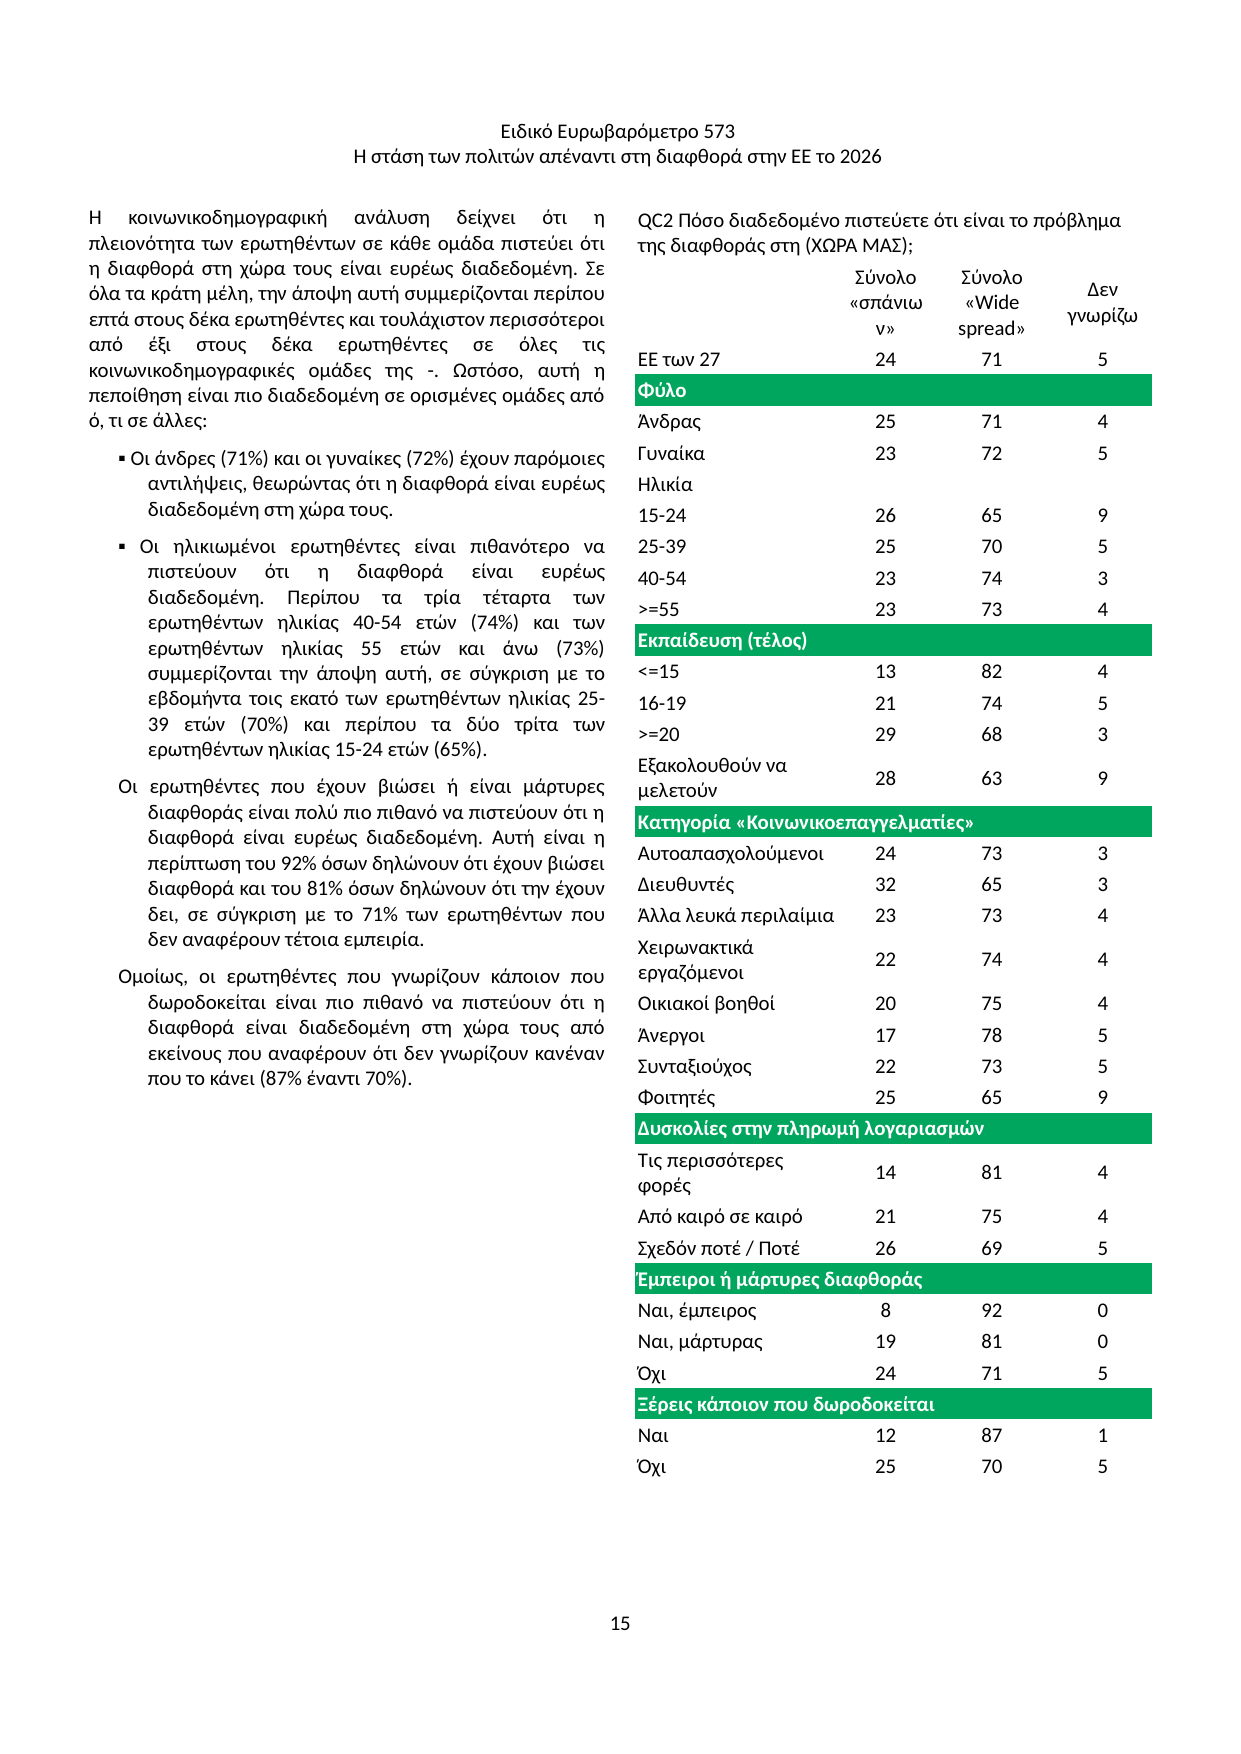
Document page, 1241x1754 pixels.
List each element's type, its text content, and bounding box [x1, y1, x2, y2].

table_cell 25 [841, 1451, 930, 1482]
table_cell Φύλο [635, 374, 1152, 406]
table_cell Ναι [635, 1419, 841, 1451]
table_cell 21 [841, 687, 930, 718]
table_cell 70 [930, 531, 1053, 562]
table_cell Οικιακοί βοηθοί [635, 988, 841, 1019]
table_cell 23 [841, 593, 930, 624]
table_cell 4 [1054, 931, 1152, 988]
table_cell 63 [930, 749, 1053, 806]
table_cell 4 [1054, 988, 1152, 1019]
table_cell 15-24 [635, 499, 841, 531]
table_cell 4 [1054, 1144, 1152, 1201]
table_cell 73 [930, 837, 1053, 868]
table_header QC2 Πόσο διαδεδομένο πιστεύετε ότι είναι το πρόβλημα της διαφθοράς στη (ΧΩΡΑ ΜΑΣ); [635, 204, 1152, 261]
table_cell 25 [841, 1081, 930, 1113]
table_cell 5 [1054, 531, 1152, 562]
table_cell 4 [1054, 900, 1152, 931]
table_cell 12 [841, 1419, 930, 1451]
table_cell 9 [1054, 749, 1152, 806]
table_cell 68 [930, 718, 1053, 749]
table_cell 25-39 [635, 531, 841, 562]
table_cell 75 [930, 988, 1053, 1019]
table_cell 92 [930, 1294, 1053, 1326]
table_cell <=15 [635, 656, 841, 687]
table_cell 82 [930, 656, 1053, 687]
table_cell 0 [1054, 1294, 1152, 1326]
table_cell 9 [1054, 1081, 1152, 1113]
table_cell 23 [841, 900, 930, 931]
table_cell 4 [1054, 593, 1152, 624]
table_cell 24 [841, 343, 930, 374]
table_cell 73 [930, 593, 1053, 624]
table_cell 65 [930, 499, 1053, 531]
table_cell 71 [930, 406, 1053, 437]
table_cell 8 [841, 1294, 930, 1326]
text ▪ Οι άνδρες (71%) και οι γυναίκες (72%) έχουν παρόμοιες αντιλήψεις, θεωρώντας ότι η διαφθορά είναι ευρέως διαδεδομένη στη χώρα τους. [118, 445, 605, 521]
table_cell Σύνολο «Wide spread» [930, 261, 1053, 343]
table_cell 4 [1054, 406, 1152, 437]
table_cell 72 [930, 437, 1053, 468]
table_cell Όχι [635, 1451, 841, 1482]
table_cell 5 [1054, 1050, 1152, 1081]
table_cell 22 [841, 931, 930, 988]
table_cell 19 [841, 1326, 930, 1357]
table_cell 5 [1054, 343, 1152, 374]
table_cell 24 [841, 1357, 930, 1388]
table_cell Έμπειροι ή μάρτυρες διαφθοράς [635, 1263, 1152, 1294]
table_cell Όχι [635, 1357, 841, 1388]
table_cell >=20 [635, 718, 841, 749]
table_cell 87 [930, 1419, 1053, 1451]
table_cell Χειρωνακτικά εργαζόμενοι [635, 931, 841, 988]
table_cell Κατηγορία «Κοινωνικοεπαγγελματίες» [635, 806, 1152, 837]
table_cell 73 [930, 900, 1053, 931]
table_cell 81 [930, 1144, 1053, 1201]
table_cell Αυτοαπασχολούμενοι [635, 837, 841, 868]
table_cell 24 [841, 837, 930, 868]
table_cell 9 [1054, 499, 1152, 531]
table_cell 23 [841, 562, 930, 593]
table_cell 14 [841, 1144, 930, 1201]
table_cell Σχεδόν ποτέ / Ποτέ [635, 1232, 841, 1263]
table_cell Τις περισσότερες φορές [635, 1144, 841, 1201]
table_cell Άλλα λευκά περιλαίμια [635, 900, 841, 931]
table_cell 0 [1054, 1326, 1152, 1357]
table_cell ΕΕ των 27 [635, 343, 841, 374]
table_cell 75 [930, 1201, 1053, 1232]
table_cell Ξέρεις κάποιον που δωροδοκείται [635, 1388, 1152, 1419]
table_cell 73 [930, 1050, 1053, 1081]
table_cell 65 [930, 1081, 1053, 1113]
table_cell 28 [841, 749, 930, 806]
table_cell 13 [841, 656, 930, 687]
table_cell 25 [841, 406, 930, 437]
table_cell >=55 [635, 593, 841, 624]
table_cell Άνεργοι [635, 1019, 841, 1050]
table_cell 5 [1054, 1451, 1152, 1482]
table_cell Ηλικία [635, 468, 1152, 499]
table_cell Από καιρό σε καιρό [635, 1201, 841, 1232]
table_cell 26 [841, 1232, 930, 1263]
text Ομοίως, οι ερωτηθέντες που γνωρίζουν κάποιον που δωροδοκείται είναι πιο πιθανό να πιστεύουν ότι η διαφθορά είναι διαδεδομένη στη χώρα τους από εκείνους που αναφέρουν ότι δεν γνωρίζουν κανέναν που το κάνει (87% έναντι 70%). [118, 963, 605, 1091]
table_cell 3 [1054, 869, 1152, 900]
table_cell 5 [1054, 437, 1152, 468]
table_cell Γυναίκα [635, 437, 841, 468]
text ▪ Οι ηλικιωμένοι ερωτηθέντες είναι πιθανότερο να πιστεύουν ότι η διαφθορά είναι ευρέως διαδεδομένη. Περίπου τα τρία τέταρτα των ερωτηθέντων ηλικίας 40-54 ετών (74%) και των ερωτηθέντων ηλικίας 55 ετών και άνω (73%) συμμερίζονται την άποψη αυτή, σε σύγκριση με το εβδομήντα τοις εκατό των ερωτηθέντων ηλικίας 25-39 ετών (70%) και περίπου τα δύο τρίτα των ερωτηθέντων ηλικίας 15-24 ετών (65%). [118, 533, 605, 762]
table_cell 3 [1054, 562, 1152, 593]
table_cell Ναι, έμπειρος [635, 1294, 841, 1326]
table_cell 17 [841, 1019, 930, 1050]
text Οι ερωτηθέντες που έχουν βιώσει ή είναι μάρτυρες διαφθοράς είναι πολύ πιο πιθανό να πιστεύουν ότι η διαφθορά είναι ευρέως διαδεδομένη. Αυτή είναι η περίπτωση του 92% όσων δηλώνουν ότι έχουν βιώσει διαφθορά και του 81% όσων δηλώνουν ότι την έχουν δει, σε σύγκριση με το 71% των ερωτηθέντων που δεν αναφέρουν τέτοια εμπειρία. [118, 774, 605, 952]
table_cell Εκπαίδευση (τέλος) [635, 624, 1152, 656]
table_cell Ναι, μάρτυρας [635, 1326, 841, 1357]
table_cell 74 [930, 687, 1053, 718]
table_cell 26 [841, 499, 930, 531]
table_cell 74 [930, 562, 1053, 593]
table_cell 5 [1054, 1019, 1152, 1050]
table_cell 5 [1054, 1232, 1152, 1263]
table_cell 65 [930, 869, 1053, 900]
table_cell 29 [841, 718, 930, 749]
table_cell 71 [930, 343, 1053, 374]
table_cell 22 [841, 1050, 930, 1081]
text Η κοινωνικοδημογραφική ανάλυση δείχνει ότι η πλειονότητα των ερωτηθέντων σε κάθε ομάδα πιστεύει ότι η διαφθορά στη χώρα τους είναι ευρέως διαδεδομένη. Σε όλα τα κράτη μέλη, την άποψη αυτή συμμερίζονται περίπου επτά στους δέκα ερωτηθέντες και τουλάχιστον περισσότεροι από έξι στους δέκα ερωτηθέντες σε όλες τις κοινωνικοδημογραφικές ομάδες της ‑. Ωστόσο, αυτή η πεποίθηση είναι πιο διαδεδομένη σε ορισμένες ομάδες από ό, τι σε άλλες: [88, 204, 605, 433]
table_cell 32 [841, 869, 930, 900]
table_cell 21 [841, 1201, 930, 1232]
table_cell [635, 261, 841, 343]
table_cell Διευθυντές [635, 869, 841, 900]
table_cell 1 [1054, 1419, 1152, 1451]
table_cell 3 [1054, 837, 1152, 868]
table_cell Δεν γνωρίζω [1054, 261, 1152, 343]
table_cell 70 [930, 1451, 1053, 1482]
table_cell 16-19 [635, 687, 841, 718]
table_cell Σύνολο «σπάνιων» [841, 261, 930, 343]
table_cell 5 [1054, 1357, 1152, 1388]
table_cell 69 [930, 1232, 1053, 1263]
table_cell 71 [930, 1357, 1053, 1388]
table_cell Δυσκολίες στην πληρωμή λογαριασμών [635, 1113, 1152, 1144]
table_cell 3 [1054, 718, 1152, 749]
table_cell 4 [1054, 656, 1152, 687]
table_cell 23 [841, 437, 930, 468]
table_cell 40-54 [635, 562, 841, 593]
table_cell Άνδρας [635, 406, 841, 437]
table_cell 5 [1054, 687, 1152, 718]
table_cell Εξακολουθούν να μελετούν [635, 749, 841, 806]
table_cell 20 [841, 988, 930, 1019]
table_cell 81 [930, 1326, 1053, 1357]
table_cell Φοιτητές [635, 1081, 841, 1113]
table_cell 78 [930, 1019, 1053, 1050]
table_cell 25 [841, 531, 930, 562]
table_cell 74 [930, 931, 1053, 988]
table_cell 4 [1054, 1201, 1152, 1232]
table_cell Συνταξιούχος [635, 1050, 841, 1081]
